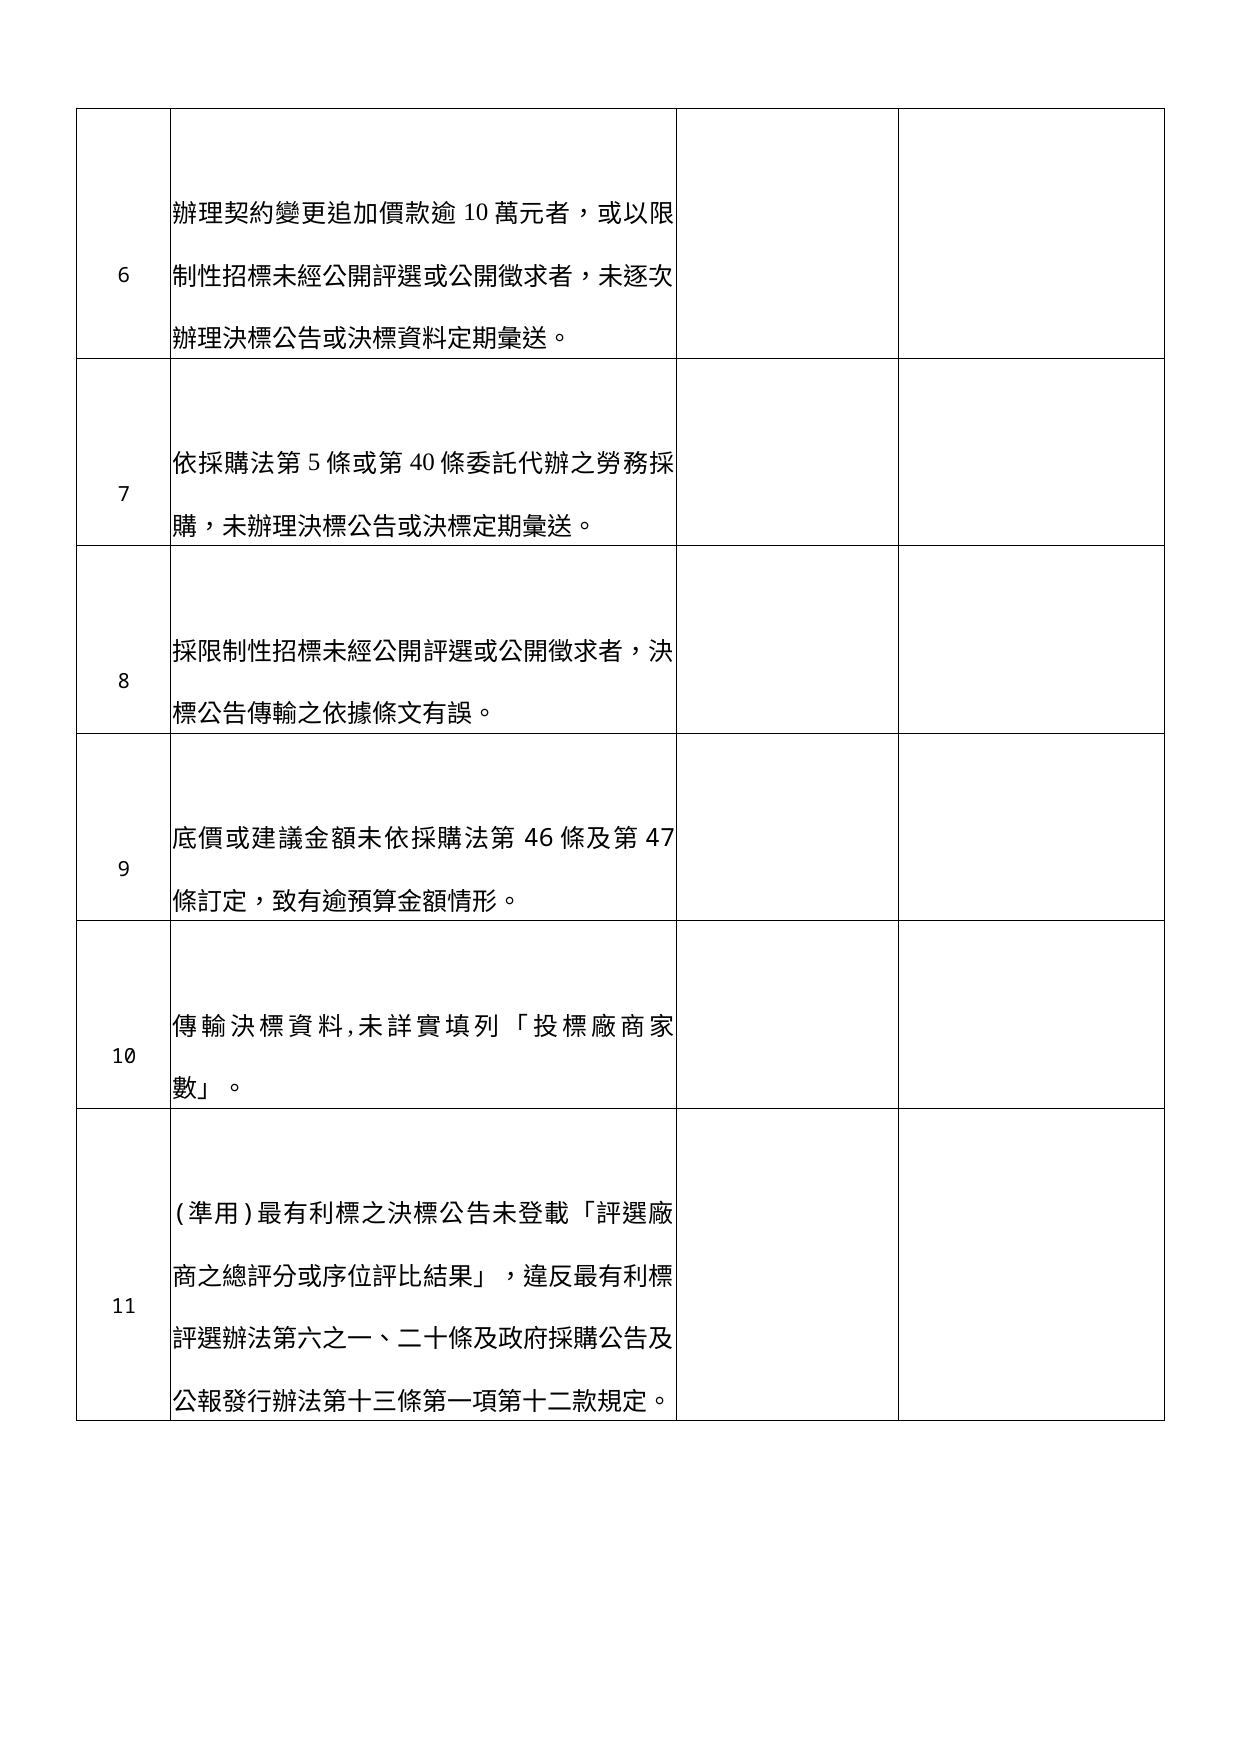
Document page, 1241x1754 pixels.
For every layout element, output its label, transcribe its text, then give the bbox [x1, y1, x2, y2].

table_cell 底價或建議金額未依採購法第46條及第47條訂定，致有逾預算金額情形。 [171, 734, 676, 920]
table_cell 10 [77, 921, 170, 1108]
table_cell [677, 921, 898, 1108]
table_cell 8 [77, 546, 170, 733]
table_cell [899, 921, 1164, 1108]
table_cell [899, 546, 1164, 733]
table_cell [677, 1109, 898, 1420]
table_cell [677, 734, 898, 920]
table_cell [899, 109, 1164, 358]
table_cell 依採購法第5條或第40條委託代辦之勞務採購，未辦理決標公告或決標定期彙送。 [171, 359, 676, 545]
table_cell 7 [77, 359, 170, 545]
table_cell 採限制性招標未經公開評選或公開徵求者，決標公告傳輸之依據條文有誤。 [171, 546, 676, 733]
table_cell 6 [77, 109, 170, 358]
table_cell 11 [77, 1109, 170, 1420]
table_cell [899, 734, 1164, 920]
table_cell [677, 546, 898, 733]
table_cell 傳輸決標資料,未詳實填列「投標廠商家數」。 [171, 921, 676, 1108]
table_cell (準用)最有利標之決標公告未登載「評選廠商之總評分或序位評比結果」，違反最有利標評選辦法第六之一、二十條及政府採購公告及公報發行辦法第十三條第一項第十二款規定。 [171, 1109, 676, 1420]
table_cell [677, 359, 898, 545]
table_cell [899, 1109, 1164, 1420]
table_cell 9 [77, 734, 170, 920]
table_cell [677, 109, 898, 358]
table_cell [899, 359, 1164, 545]
table_cell 辦理契約變更追加價款逾10萬元者，或以限制性招標未經公開評選或公開徵求者，未逐次辦理決標公告或決標資料定期彙送。 [171, 109, 676, 358]
